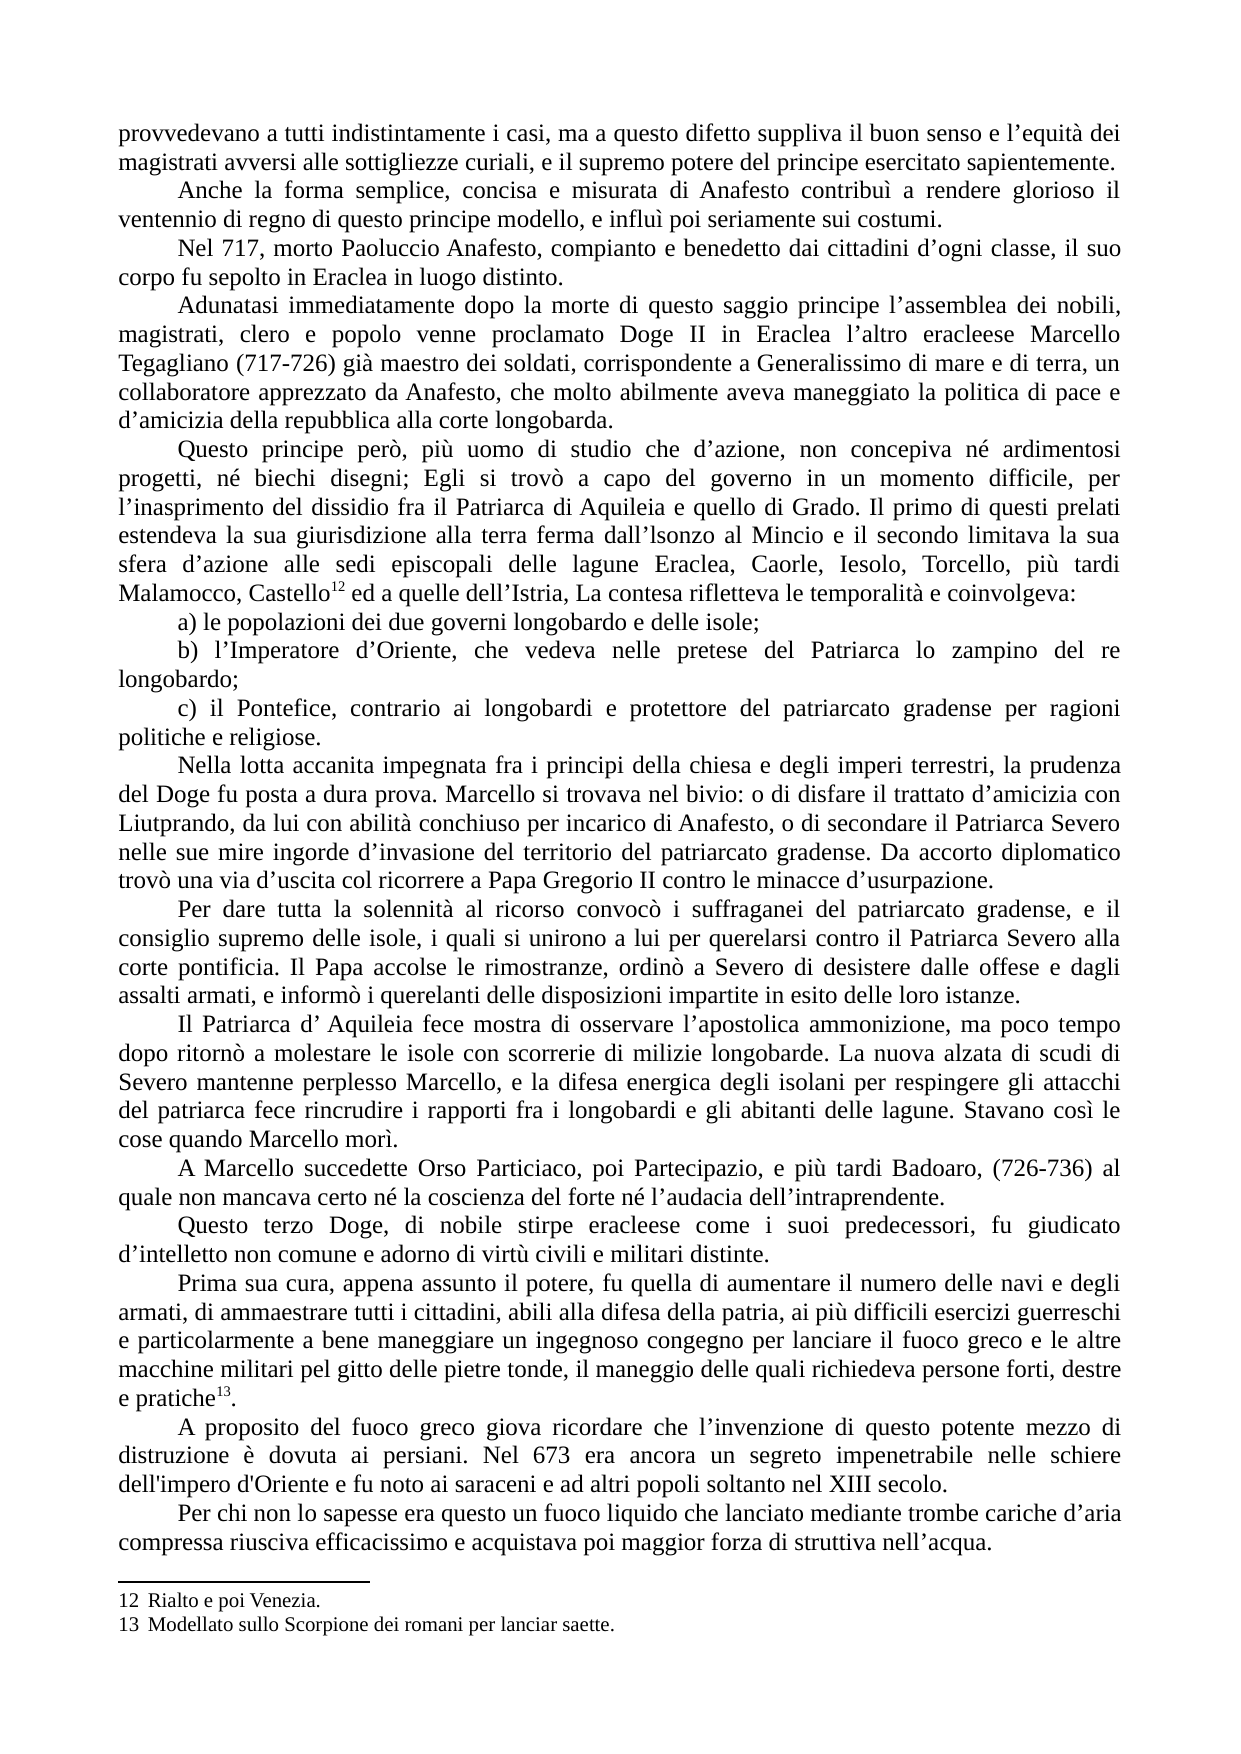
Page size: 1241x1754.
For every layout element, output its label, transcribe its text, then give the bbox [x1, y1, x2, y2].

text Per dare tutta la solennità al ricorso convocò i suffraganei del patriarcato gradense, e il consiglio supremo delle isole, i quali si unirono a lui per querelarsi contro il Patriarca Severo alla corte pontificia. Il Papa accolse le rimostranze, ordinò a Severo di desistere dalle offese e dagli assalti armati, e informò i querelanti delle disposizioni impartite in esito delle loro istanze. [118, 894, 1122, 1009]
text b) l’Imperatore d’Oriente, che vedeva nelle pretese del Patriarca lo zampino del re longobardo; [118, 636, 1122, 693]
text provvedevano a tutti indistintamente i casi, ma a questo difetto suppliva il buon senso e l’equità dei magistrati avversi alle sottigliezze curiali, e il supremo potere del principe esercitato sapientemente. [118, 118, 1122, 176]
text A Marcello succedette Orso Particiaco, poi Partecipazio, e più tardi Badoaro, (726-736) al quale non mancava certo né la coscienza del forte né l’audacia dell’intraprendente. [118, 1153, 1122, 1211]
text c) il Pontefice, contrario ai longobardi e protettore del patriarcato gradense per ragioni politiche e religiose. [118, 693, 1122, 751]
text Anche la forma semplice, concisa e misurata di Anafesto contribuì a rendere glorioso il ventennio di regno di questo principe modello, e influì poi seriamente sui costumi. [118, 176, 1122, 233]
text a) le popolazioni dei due governi longobardo e delle isole; [118, 607, 1122, 636]
text Questo terzo Doge, di nobile stirpe eracleese come i suoi predecessori, fu giudicato d’intelletto non comune e adorno di virtù civili e militari distinte. [118, 1211, 1122, 1268]
text Adunatasi immediatamente dopo la morte di questo saggio principe l’assemblea dei nobili, magistrati, clero e popolo venne proclamato Doge II in Eraclea l’altro eracleese Marcello Tegagliano (717-726) già maestro dei soldati, corrispondente a Generalissimo di mare e di terra, un collaboratore apprezzato da Anafesto, che molto abilmente aveva maneggiato la politica di pace e d’amicizia della repubblica alla corte longobarda. [118, 291, 1122, 434]
text Nella lotta accanita impegnata fra i principi della chiesa e degli imperi terrestri, la prudenza del Doge fu posta a dura prova. Marcello si trovava nel bivio: o di disfare il trattato d’amicizia con Liutprando, da lui con abilità conchiuso per incarico di Anafesto, o di secondare il Patriarca Severo nelle sue mire ingorde d’invasione del territorio del patriarcato gradense. Da accorto diplomatico trovò una via d’uscita col ricorrere a Papa Gregorio II contro le minacce d’usurpazione. [118, 751, 1122, 894]
text A proposito del fuoco greco giova ricordare che l’invenzione di questo potente mezzo di distruzione è dovuta ai persiani. Nel 673 era ancora un segreto impenetrabile nelle schiere dell'impero d'Oriente e fu noto ai saraceni e ad altri popoli soltanto nel XIII secolo. [118, 1412, 1122, 1498]
subtitle Rialto e poi Venezia. [118, 1588, 1122, 1612]
subtitle Modellato sullo Scorpione dei romani per lanciar saette. [118, 1612, 1122, 1636]
text Questo principe però, più uomo di studio che d’azione, non concepiva né ardimentosi progetti, né biechi disegni; Egli si trovò a capo del governo in un momento difficile, per l’inasprimento del dissidio fra il Patriarca di Aquileia e quello di Grado. Il primo di questi prelati estendeva la sua giurisdizione alla terra ferma dall’lsonzo al Mincio e il secondo limitava la sua sfera d’azione alle sedi episcopali delle lagune Eraclea, Caorle, Iesolo, Torcello, più tardi Malamocco, Castello ed a quelle dell’Istria, La contesa rifletteva le temporalità e coinvolgeva: [118, 434, 1122, 607]
text Prima sua cura, appena assunto il potere, fu quella di aumentare il numero delle navi e degli armati, di ammaestrare tutti i cittadini, abili alla difesa della patria, ai più difficili esercizi guerreschi e particolarmente a bene maneggiare un ingegnoso congegno per lanciare il fuoco greco e le altre macchine militari pel gitto delle pietre tonde, il maneggio delle quali richiedeva persone forti, destre e pratiche. [118, 1268, 1122, 1412]
text Il Patriarca d’ Aquileia fece mostra di osservare l’apostolica ammonizione, ma poco tempo dopo ritornò a molestare le isole con scorrerie di milizie longobarde. La nuova alzata di scudi di Severo mantenne perplesso Marcello, e la difesa energica degli isolani per respingere gli attacchi del patriarca fece rincrudire i rapporti fra i longobardi e gli abitanti delle lagune. Stavano così le cose quando Marcello morì. [118, 1009, 1122, 1153]
text Per chi non lo sapesse era questo un fuoco liquido che lanciato mediante trombe cariche d’aria compressa riusciva efficacissimo e acquistava poi maggior forza di struttiva nell’acqua. [118, 1498, 1122, 1556]
text Nel 717, morto Paoluccio Anafesto, compianto e benedetto dai cittadini d’ogni classe, il suo corpo fu sepolto in Eraclea in luogo distinto. [118, 233, 1122, 291]
